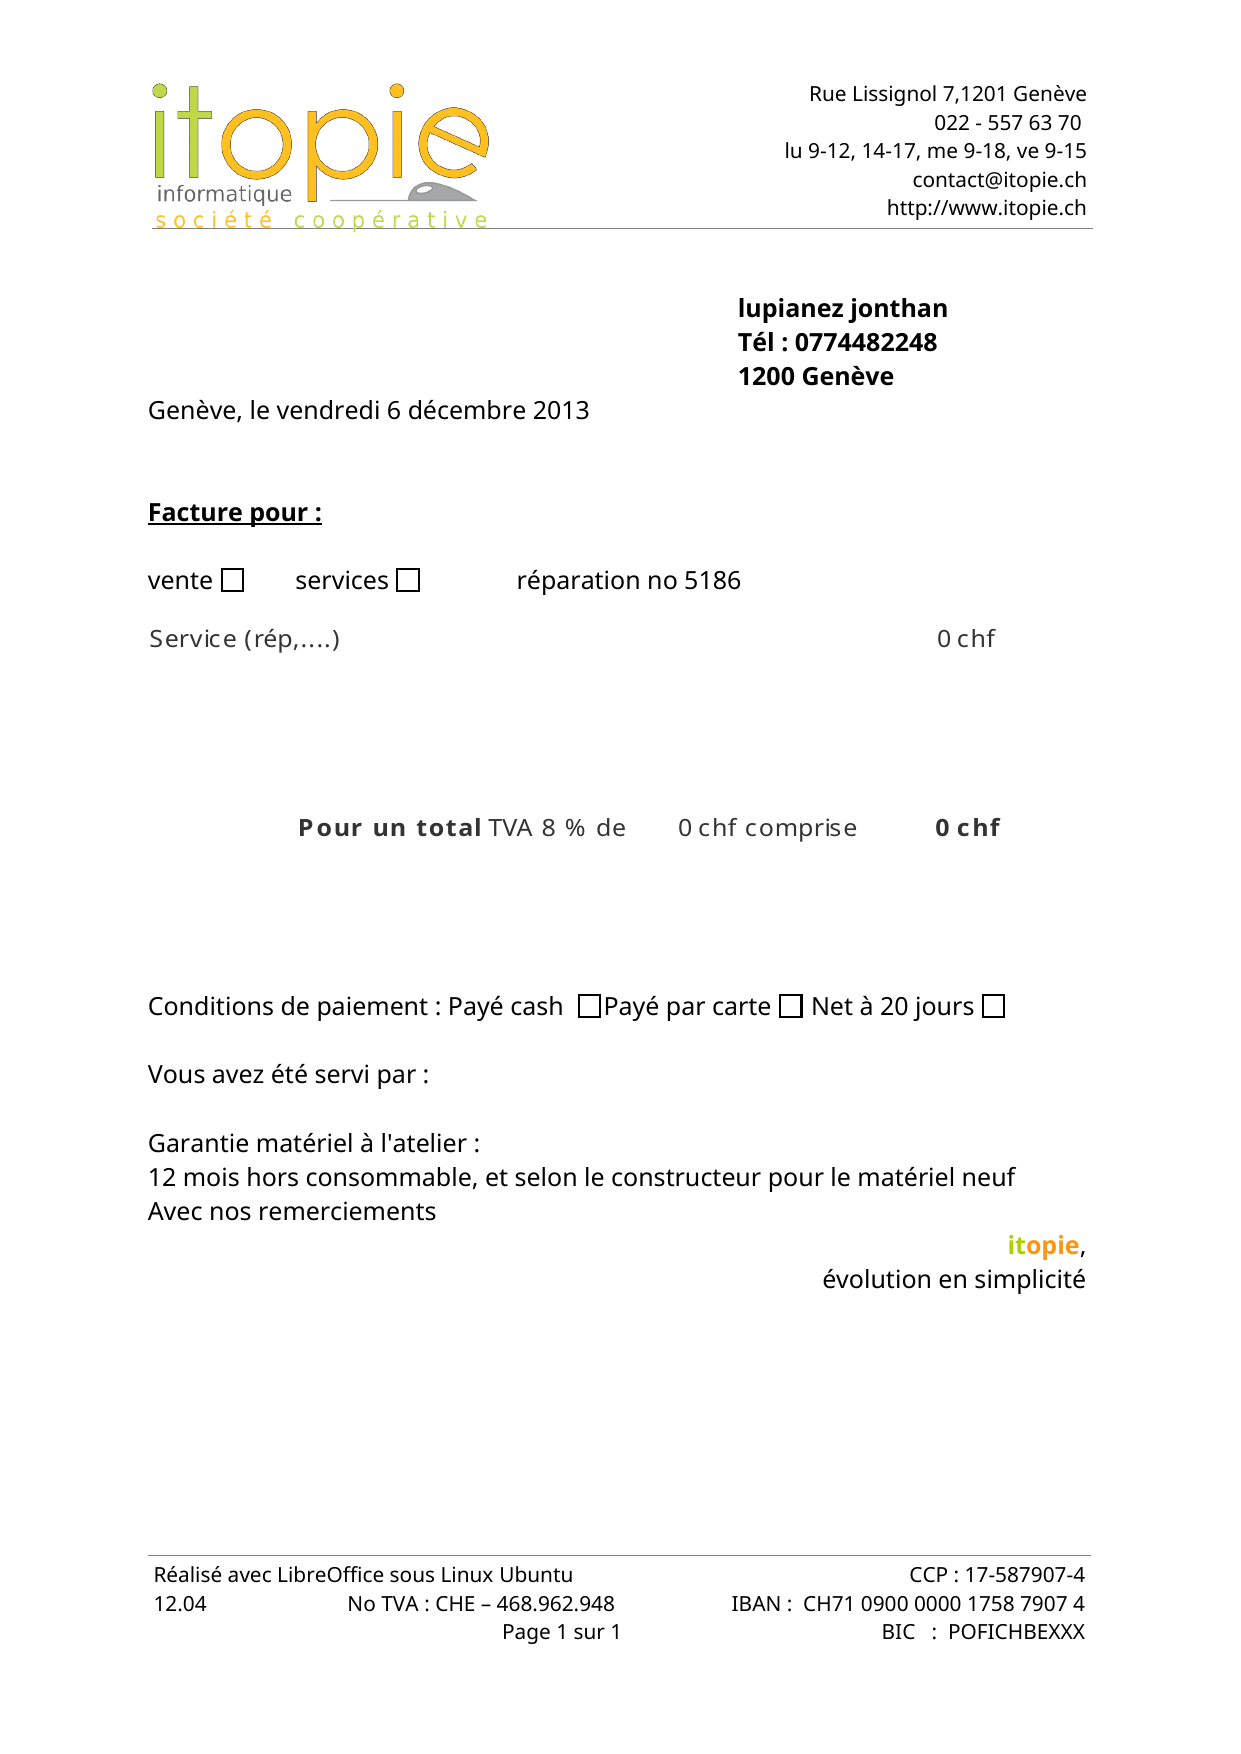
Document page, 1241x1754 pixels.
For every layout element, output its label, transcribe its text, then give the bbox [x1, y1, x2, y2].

text 12 mois hors consommable, et selon le constructeur pour le matériel neuf [148, 1159, 1093, 1193]
text évolution en simplicité [148, 1262, 1093, 1296]
text 1200 Genève [148, 358, 1093, 392]
text Genève, le vendredi 6 décembre 2013 [148, 392, 1093, 427]
text Garantie matériel à l'atelier : [148, 1125, 1093, 1159]
text Vous avez été servi par : [148, 1057, 1093, 1091]
text Tél : 0774482248 [148, 324, 1093, 358]
text Avec nos remerciements [148, 1193, 1093, 1227]
text Conditions de paiement : Payé cash Payé par carte Net à 20 jours [148, 989, 1093, 1023]
text vente services réparation no 5186 [148, 563, 1093, 597]
text Facture pour : [148, 495, 1093, 529]
text itopie, [148, 1227, 1093, 1262]
picture [138, 72, 500, 244]
text lupianez jonthan [148, 290, 1093, 324]
